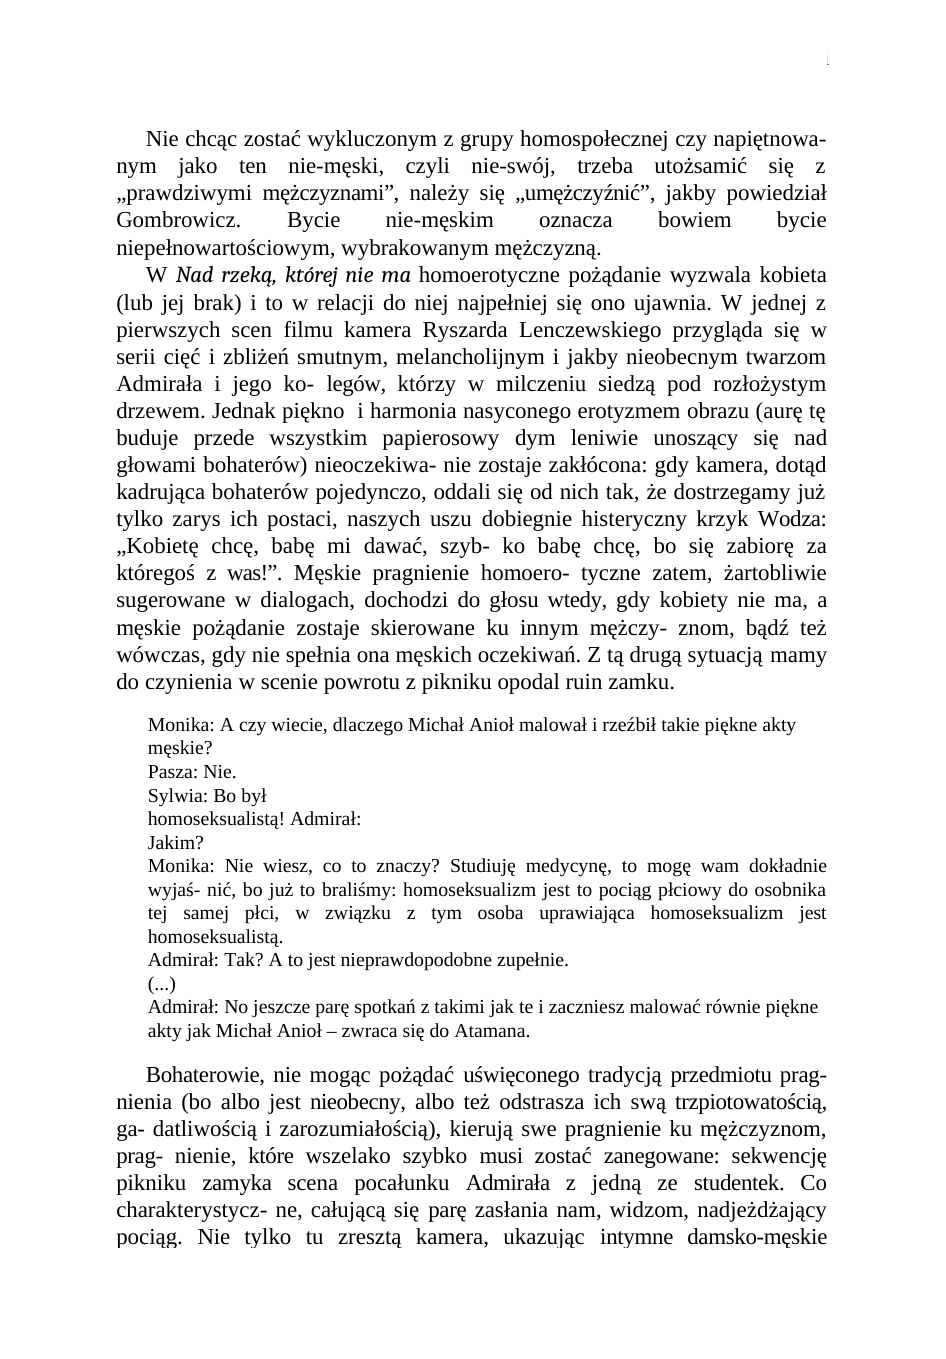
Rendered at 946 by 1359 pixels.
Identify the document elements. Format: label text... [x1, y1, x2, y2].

text Nie chcąc zostać wykluczonym z grupy homospołecznej czy napiętnowa- nym jako ten nie-męski, czyli nie-swój, trzeba utożsamić się z „prawdziwymi mężczyznami”, należy się „umężczyźnić”, jakby powiedział Gombrowicz. Bycie nie-męskim oznacza bowiem bycie niepełnowartościowym, wybrakowanym mężczyzną. [116, 125, 827, 260]
text Monika: A czy wiecie, dlaczego Michał Anioł malował i rzeźbił takie piękne akty męskie? [148, 713, 829, 759]
text Admirał: Tak? A to jest nieprawdopodobne zupełnie. (...) [148, 948, 595, 994]
text W Nad rzeką, której nie ma homoerotyczne pożądanie wyzwala kobieta (lub jej brak) i to w relacji do niej najpełniej się ono ujawnia. W jednej z pierwszych scen filmu kamera Ryszarda Lenczewskiego przygląda się w serii cięć i zbliżeń smutnym, melancholijnym i jakby nieobecnym twarzom Admirała i jego ko- legów, którzy w milczeniu siedzą pod rozłożystym drzewem. Jednak piękno i harmonia nasyconego erotyzmem obrazu (aurę tę buduje przede wszystkim papierosowy dym leniwie unoszący się nad głowami bohaterów) nieoczekiwa- nie zostaje zakłócona: gdy kamera, dotąd kadrująca bohaterów pojedynczo, oddali się od nich tak, że dostrzegamy już tylko zarys ich postaci, naszych uszu dobiegnie histeryczny krzyk Wodza: „Kobietę chcę, babę mi dawać, szyb- ko babę chcę, bo się zabiorę za któregoś z was!”. Męskie pragnienie homoero- tyczne zatem, żartobliwie sugerowane w dialogach, dochodzi do głosu wtedy, gdy kobiety nie ma, a męskie pożądanie zostaje skierowane ku innym mężczy- znom, bądź też wówczas, gdy nie spełnia ona męskich oczekiwań. Z tą drugą sytuacją mamy do czynienia w scenie powrotu z pikniku opodal ruin zamku. [116, 261, 827, 694]
text Sylwia: Bo był homoseksualistą! Admirał: Jakim? [148, 784, 401, 853]
text Admirał: No jeszcze parę spotkań z takimi jak te i zaczniesz malować równie piękne akty jak Michał Anioł – zwraca się do Atamana. [148, 995, 829, 1041]
text Monika: Nie wiesz, co to znaczy? Studiuję medycynę, to mogę wam dokładnie wyjaś- nić, bo już to braliśmy: homoseksualizm jest to pociąg płciowy do osobnika tej samej płci, w związku z tym osoba uprawiająca homoseksualizm jest homoseksualistą. [148, 854, 827, 947]
text Bohaterowie, nie mogąc pożądać uświęconego tradycją przedmiotu prag- nienia (bo albo jest nieobecny, albo też odstrasza ich swą trzpiotowatością, ga- datliwością i zarozumiałością), kierują swe pragnienie ku mężczyznom, prag- nienie, które wszelako szybko musi zostać zanegowane: sekwencję pikniku zamyka scena pocałunku Admirała z jedną ze studentek. Co charakterystycz- ne, całującą się parę zasłania nam, widzom, nadjeżdżający pociąg. Nie tylko tu zresztą kamera, ukazując intymne damsko-męskie relacje, albo natrafia na rozmaite przeszkody (jak właśnie nadjeżdżający pociąg), albo też zachowuje bezpieczny dystans (gdy Admirał bierze za rękę Martę, podążająca dotąd za [116, 1061, 827, 1247]
text Pasza: Nie. [148, 760, 829, 783]
